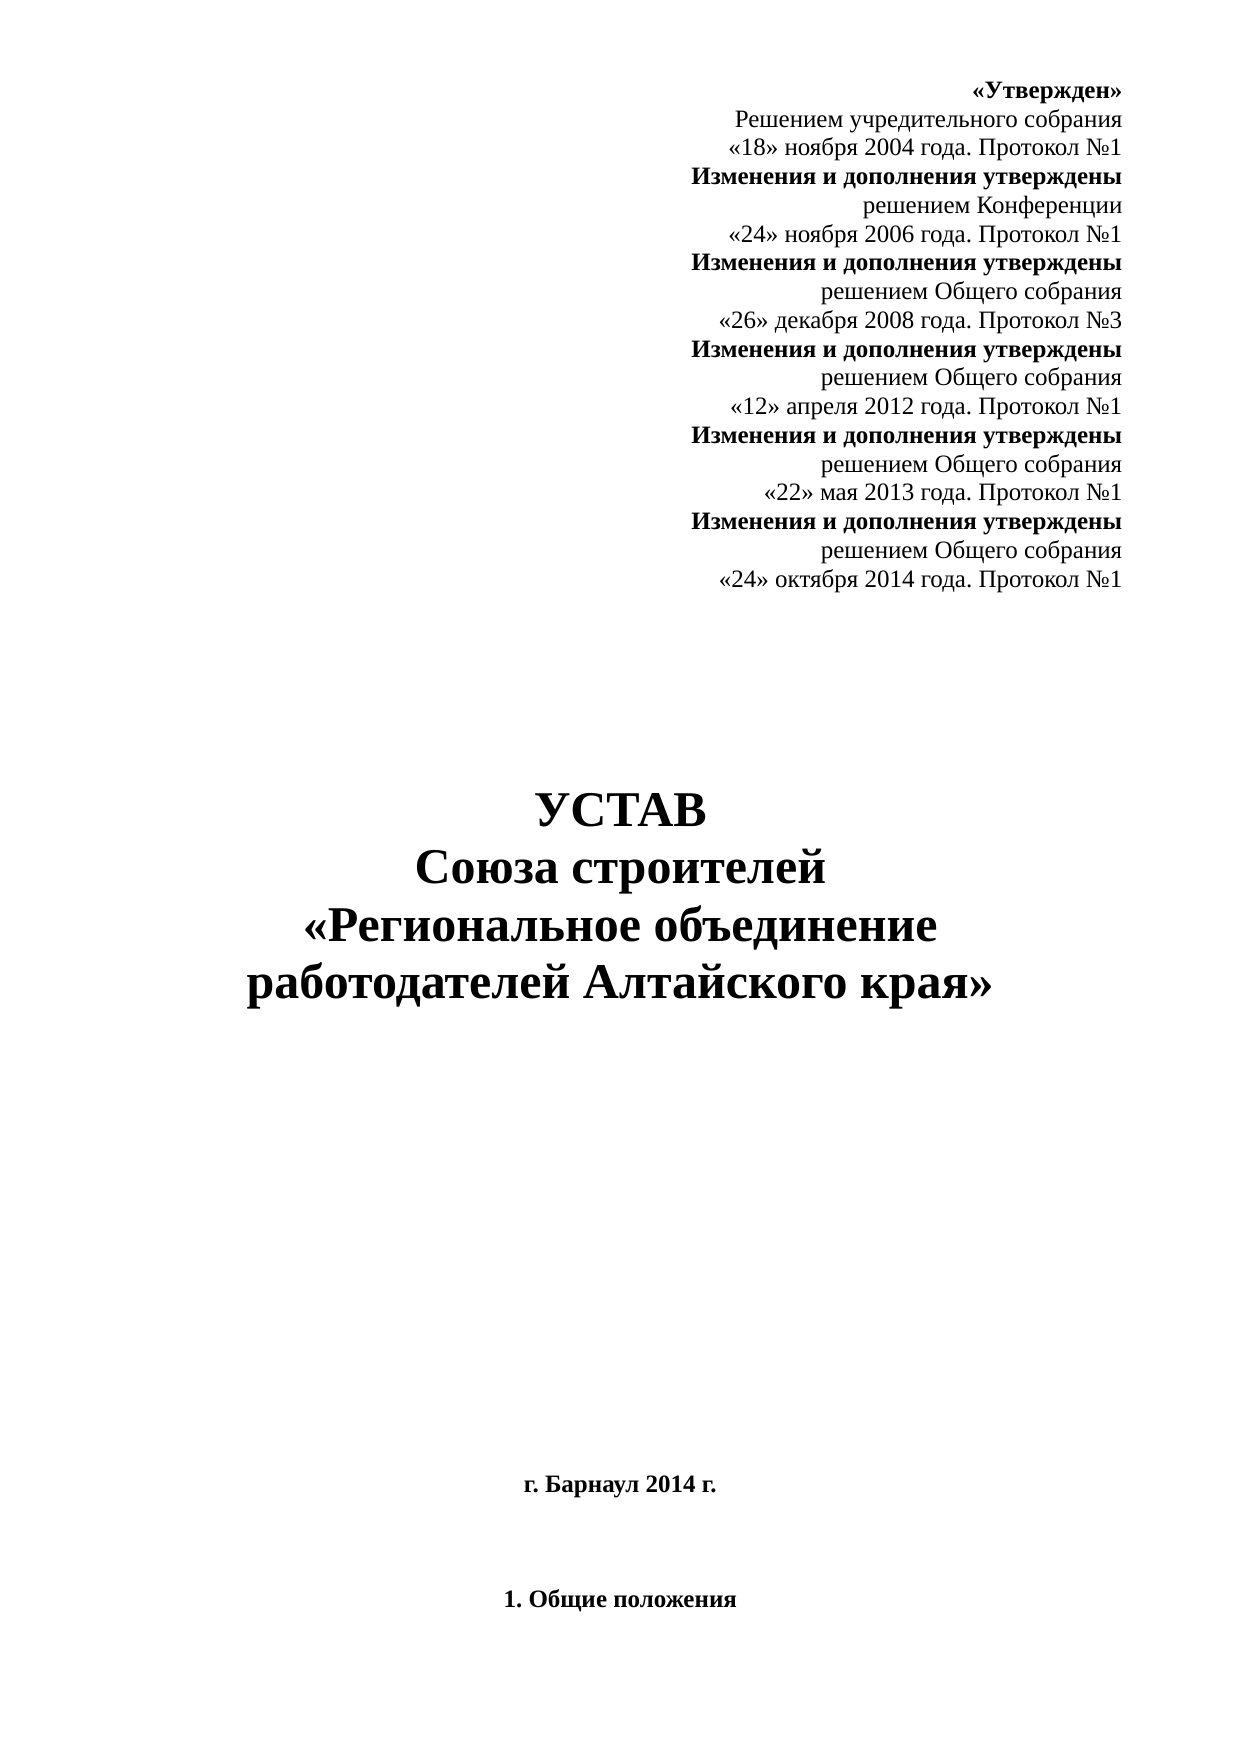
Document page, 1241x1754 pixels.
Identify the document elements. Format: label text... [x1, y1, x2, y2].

text «22» мая 2013 года. Протокол №1 [118, 477, 1122, 506]
text решением Общего собрания [118, 362, 1122, 391]
text решением Общего собрания [118, 276, 1122, 305]
text 1. Общие положения [118, 1584, 1122, 1613]
text решением Конференции [118, 190, 1122, 219]
text решением Общего собрания [118, 449, 1122, 477]
text «12» апреля 2012 года. Протокол №1 [118, 391, 1122, 420]
text Решением учредительного собрания [118, 104, 1122, 132]
text Изменения и дополнения утверждены [118, 161, 1122, 190]
text «24» октября 2014 года. Протокол №1 [118, 564, 1122, 592]
text Изменения и дополнения утверждены [118, 506, 1122, 535]
text «24» ноября 2006 года. Протокол №1 [118, 219, 1122, 247]
text Изменения и дополнения утверждены [118, 334, 1122, 362]
text «26» декабря 2008 года. Протокол №3 [118, 305, 1122, 334]
text УСТАВ [118, 779, 1122, 837]
text «Региональное объединение [118, 894, 1122, 952]
text Изменения и дополнения утверждены [118, 247, 1122, 276]
text «18» ноября 2004 года. Протокол №1 [118, 132, 1122, 161]
text работодателей Алтайского края» [118, 952, 1122, 1009]
text г. Барнаул 2014 г. [118, 1469, 1122, 1498]
text Союза строителей [118, 837, 1122, 894]
text «Утвержден» [118, 75, 1122, 104]
text Изменения и дополнения утверждены [118, 420, 1122, 449]
text решением Общего собрания [118, 535, 1122, 564]
